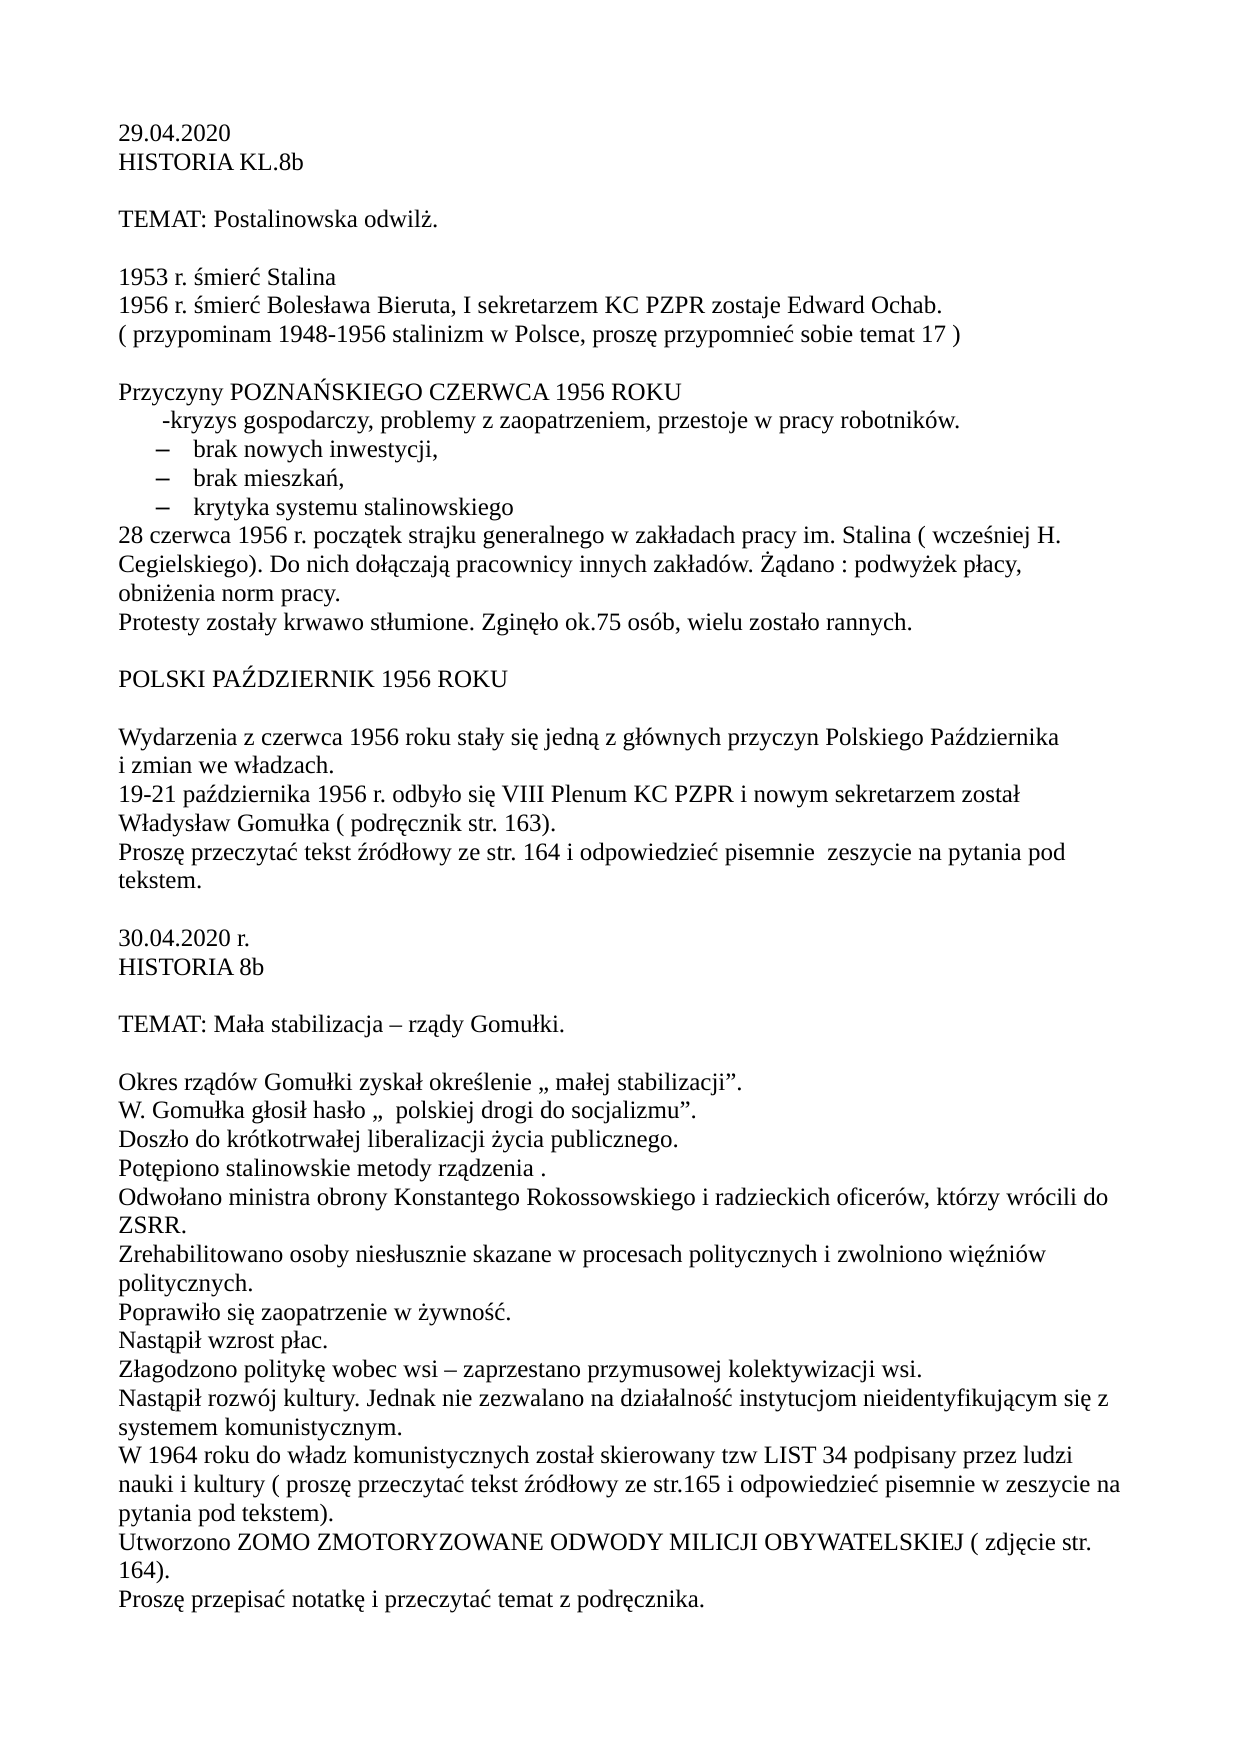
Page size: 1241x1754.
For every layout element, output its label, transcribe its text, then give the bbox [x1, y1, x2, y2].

text Utworzono ZOMO ZMOTORYZOWANE ODWODY MILICJI OBYWATELSKIEJ ( zdjęcie str. 164). [118, 1527, 1122, 1584]
text W. Gomułka głosił hasło „ polskiej drogi do socjalizmu”. [118, 1096, 1122, 1124]
text -kryzys gospodarczy, problemy z zaopatrzeniem, przestoje w pracy robotników. [118, 406, 1122, 434]
text POLSKI PAŹDZIERNIK 1956 ROKU [118, 664, 1122, 693]
text 29.04.2020 [118, 118, 1122, 147]
text Proszę przepisać notatkę i przeczytać temat z podręcznika. [118, 1584, 1122, 1613]
text Proszę przeczytać tekst źródłowy ze str. 164 i odpowiedzieć pisemnie zeszycie na pytania pod tekstem. [118, 837, 1122, 894]
text Doszło do krótkotrwałej liberalizacji życia publicznego. [118, 1124, 1122, 1153]
text HISTORIA KL.8b [118, 147, 1122, 176]
text 19-21 października 1956 r. odbyło się VIII Plenum KC PZPR i nowym sekretarzem został Władysław Gomułka ( podręcznik str. 163). [118, 779, 1122, 837]
text Nastąpił rozwój kultury. Jednak nie zezwalano na działalność instytucjom nieidentyfikującym się z systemem komunistycznym. [118, 1383, 1122, 1441]
text Zrehabilitowano osoby niesłusznie skazane w procesach politycznych i zwolniono więźniów politycznych. [118, 1239, 1122, 1297]
text TEMAT: Postalinowska odwilż. [118, 204, 1122, 233]
text Poprawiło się zaopatrzenie w żywność. [118, 1297, 1122, 1326]
text Złagodzono politykę wobec wsi – zaprzestano przymusowej kolektywizacji wsi. [118, 1354, 1122, 1383]
list brak mieszkań, [156, 463, 1122, 492]
text ( przypominam 1948-1956 stalinizm w Polsce, proszę przypomnieć sobie temat 17 ) [118, 319, 1122, 348]
text Potępiono stalinowskie metody rządzenia . [118, 1153, 1122, 1182]
text 1953 r. śmierć Stalina [118, 262, 1122, 291]
text 28 czerwca 1956 r. początek strajku generalnego w zakładach pracy im. Stalina ( wcześniej H. Cegielskiego). Do nich dołączają pracownicy innych zakładów. Żądano : podwyżek płacy, obniżenia norm pracy. [118, 521, 1122, 607]
text Odwołano ministra obrony Konstantego Rokossowskiego i radzieckich oficerów, którzy wrócili do ZSRR. [118, 1182, 1122, 1239]
text W 1964 roku do władz komunistycznych został skierowany tzw LIST 34 podpisany przez ludzi nauki i kultury ( proszę przeczytać tekst źródłowy ze str.165 i odpowiedzieć pisemnie w zeszycie na pytania pod tekstem). [118, 1441, 1122, 1527]
text Przyczyny POZNAŃSKIEGO CZERWCA 1956 ROKU [118, 377, 1122, 406]
text 30.04.2020 r. [118, 923, 1122, 952]
text Nastąpił wzrost płac. [118, 1326, 1122, 1354]
text Protesty zostały krwawo stłumione. Zginęło ok.75 osób, wielu zostało rannych. [118, 607, 1122, 636]
text Wydarzenia z czerwca 1956 roku stały się jedną z głównych przyczyn Polskiego Października i zmian we władzach. [118, 722, 1122, 779]
text 1956 r. śmierć Bolesława Bieruta, I sekretarzem KC PZPR zostaje Edward Ochab. [118, 291, 1122, 319]
list brak nowych inwestycji, [156, 434, 1122, 463]
text TEMAT: Mała stabilizacja – rządy Gomułki. [118, 1009, 1122, 1038]
list krytyka systemu stalinowskiego [156, 492, 1122, 521]
text HISTORIA 8b [118, 952, 1122, 981]
text Okres rządów Gomułki zyskał określenie „ małej stabilizacji”. [118, 1067, 1122, 1096]
